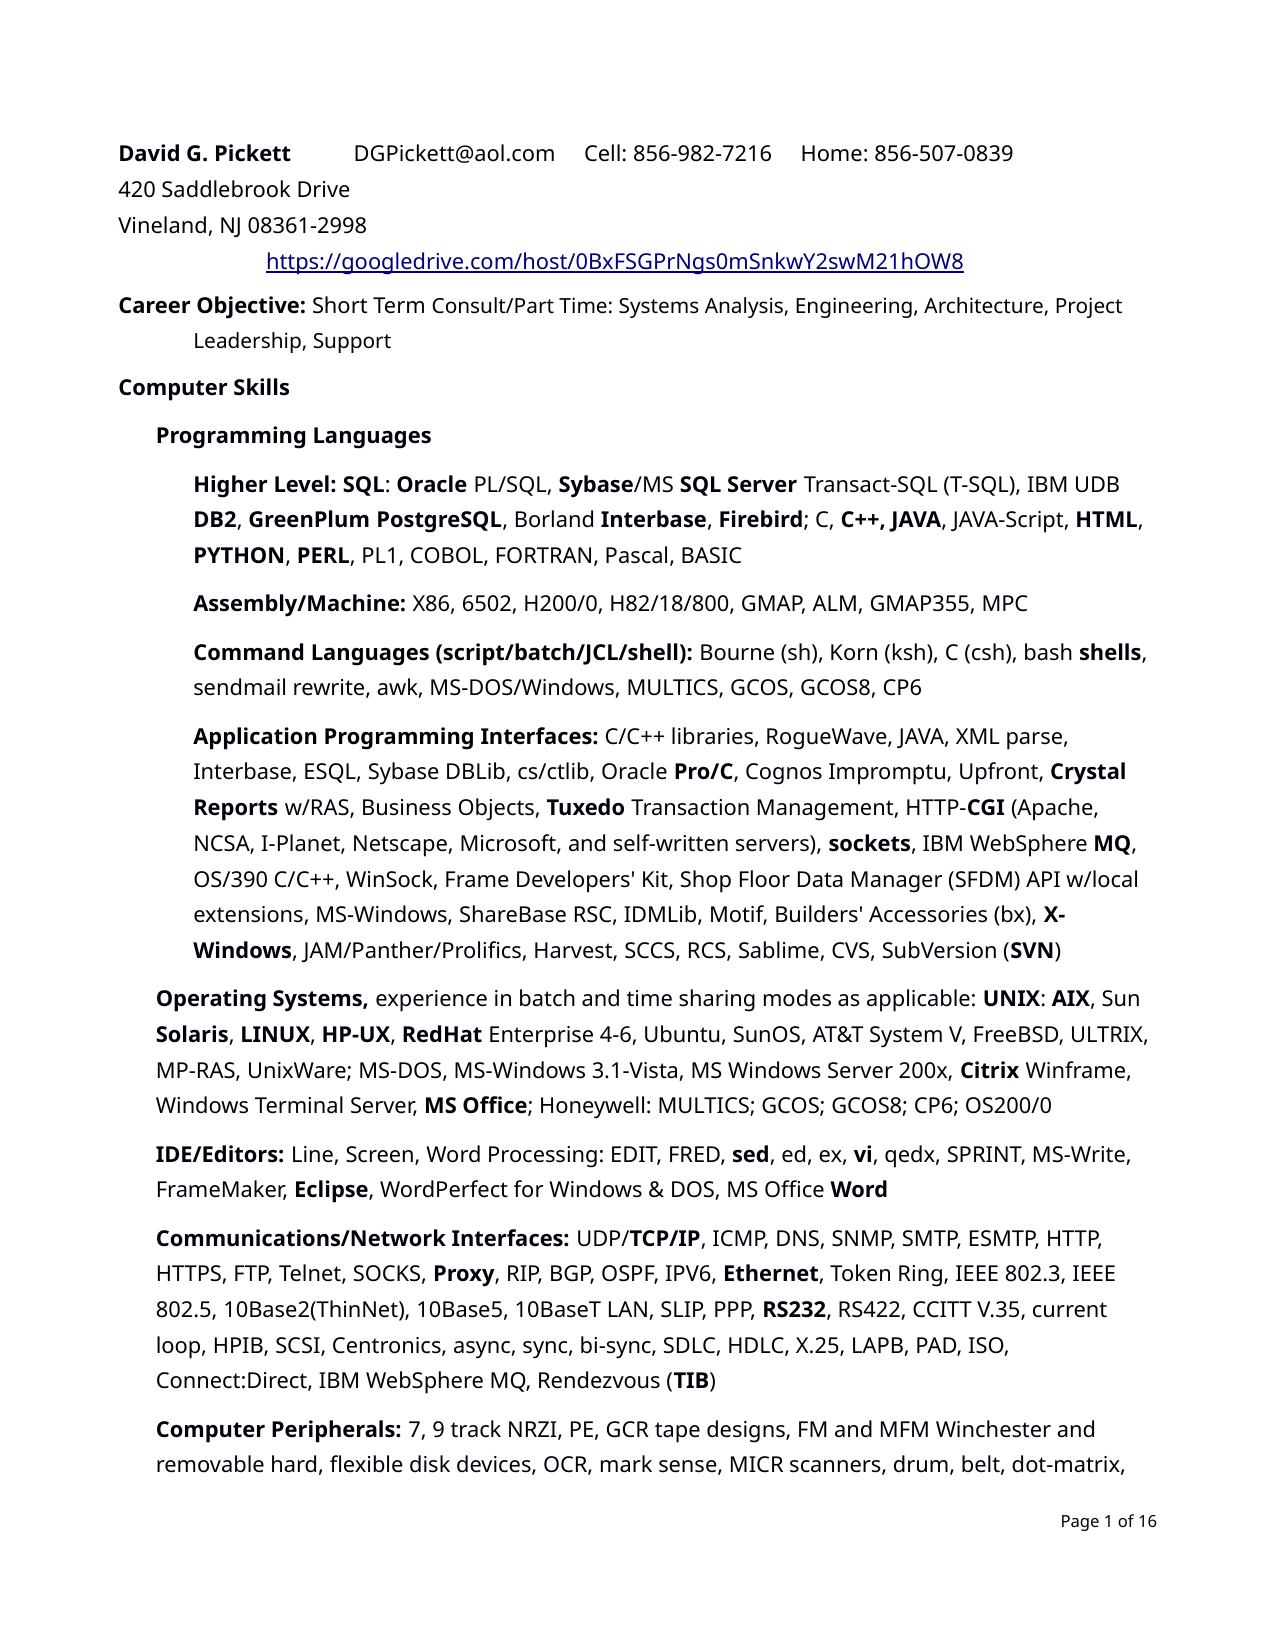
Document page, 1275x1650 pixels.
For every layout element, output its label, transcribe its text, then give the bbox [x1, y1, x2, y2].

text Application Programming Interfaces: C/C++ libraries, RogueWave, JAVA, XML parse, Interbase, ESQL, Sybase DBLib, cs/ctlib, Oracle Pro/C, Cognos Impromptu, Upfront, Crystal Reports w/RAS, Business Objects, Tuxedo Transaction Management, HTTP-CGI (Apache, NCSA, I-Planet, Netscape, Microsoft, and self-written servers), sockets, IBM WebSphere MQ, OS/390 C/C++, WinSock, Frame Developers' Kit, Shop Floor Data Manager (SFDM) API w/local extensions, MS-Windows, ShareBase RSC, IDMLib, Motif, Builders' Accessories (bx), X-Windows, JAM/Panther/Prolifics, Harvest, SCCS, RCS, Sablime, CVS, SubVersion (SVN) [193, 721, 1157, 965]
text David G. Pickett DGPickett@aol.com Cell: 856-982-7216 Home: 856-507-0839 [118, 138, 1157, 168]
text IDE/Editors: Line, Screen, Word Processing: EDIT, FRED, sed, ed, ex, vi, qedx, SPRINT, MS-Write, FrameMaker, Eclipse, WordPerfect for Windows & DOS, MS Office Word [156, 1139, 1157, 1204]
text Programming Languages [156, 421, 1157, 450]
text Operating Systems, experience in batch and time sharing modes as applicable: UNIX: AIX, Sun Solaris, LINUX, HP-UX, RedHat Enterprise 4-6, Ubuntu, SunOS, AT&T System V, FreeBSD, ULTRIX, MP-RAS, UnixWare; MS-DOS, MS-Windows 3.1-Vista, MS Windows Server 200x, Citrix Winframe, Windows Terminal Server, MS Office; Honeywell: MULTICS; GCOS; GCOS8; CP6; OS200/0 [156, 983, 1157, 1120]
text Communications/Network Interfaces: UDP/TCP/IP, ICMP, DNS, SNMP, SMTP, ESMTP, HTTP, HTTPS, FTP, Telnet, SOCKS, Proxy, RIP, BGP, OSPF, IPV6, Ethernet, Token Ring, IEEE 802.3, IEEE 802.5, 10Base2(ThinNet), 10Base5, 10BaseT LAN, SLIP, PPP, RS232, RS422, CCITT V.35, current loop, HPIB, SCSI, Centronics, async, sync, bi-sync, SDLC, HDLC, X.25, LAPB, PAD, ISO, Connect:Direct, IBM WebSphere MQ, Rendezvous (TIB) [156, 1223, 1157, 1395]
text https://googledrive.com/host/0BxFSGPrNgs0mSnkwY2swM21hOW8 [266, 246, 1157, 275]
text Computer Skills [118, 372, 1157, 402]
text Computer Peripherals: 7, 9 track NRZI, PE, GCR tape designs, FM and MFM Winchester and removable hard, flexible disk devices, OCR, mark sense, MICR scanners, drum, belt, dot-matrix, [156, 1414, 1157, 1479]
text Assembly/Machine: X86, 6502, H200/0, H82/18/800, GMAP, ALM, GMAP355, MPC [193, 588, 1157, 618]
text Career Objective: Short Term Consult/Part Time: Systems Analysis, Engineering, Architecture, Project Leadership, Support [118, 290, 1157, 354]
text 420 Saddlebrook Drive [118, 174, 1157, 204]
text Command Languages (script/batch/JCL/shell): Bourne (sh), Korn (ksh), C (csh), bash shells, sendmail rewrite, awk, MS-DOS/Windows, MULTICS, GCOS, GCOS8, CP6 [193, 637, 1157, 702]
text Higher Level: SQL: Oracle PL/SQL, Sybase/MS SQL Server Transact-SQL (T-SQL), IBM UDB DB2, GreenPlum PostgreSQL, Borland Interbase, Firebird; C, C++, JAVA, JAVA-Script, HTML, PYTHON, PERL, PL1, COBOL, FORTRAN, Pascal, BASIC [193, 469, 1157, 570]
text Vineland, NJ 08361-2998 [118, 210, 1157, 240]
